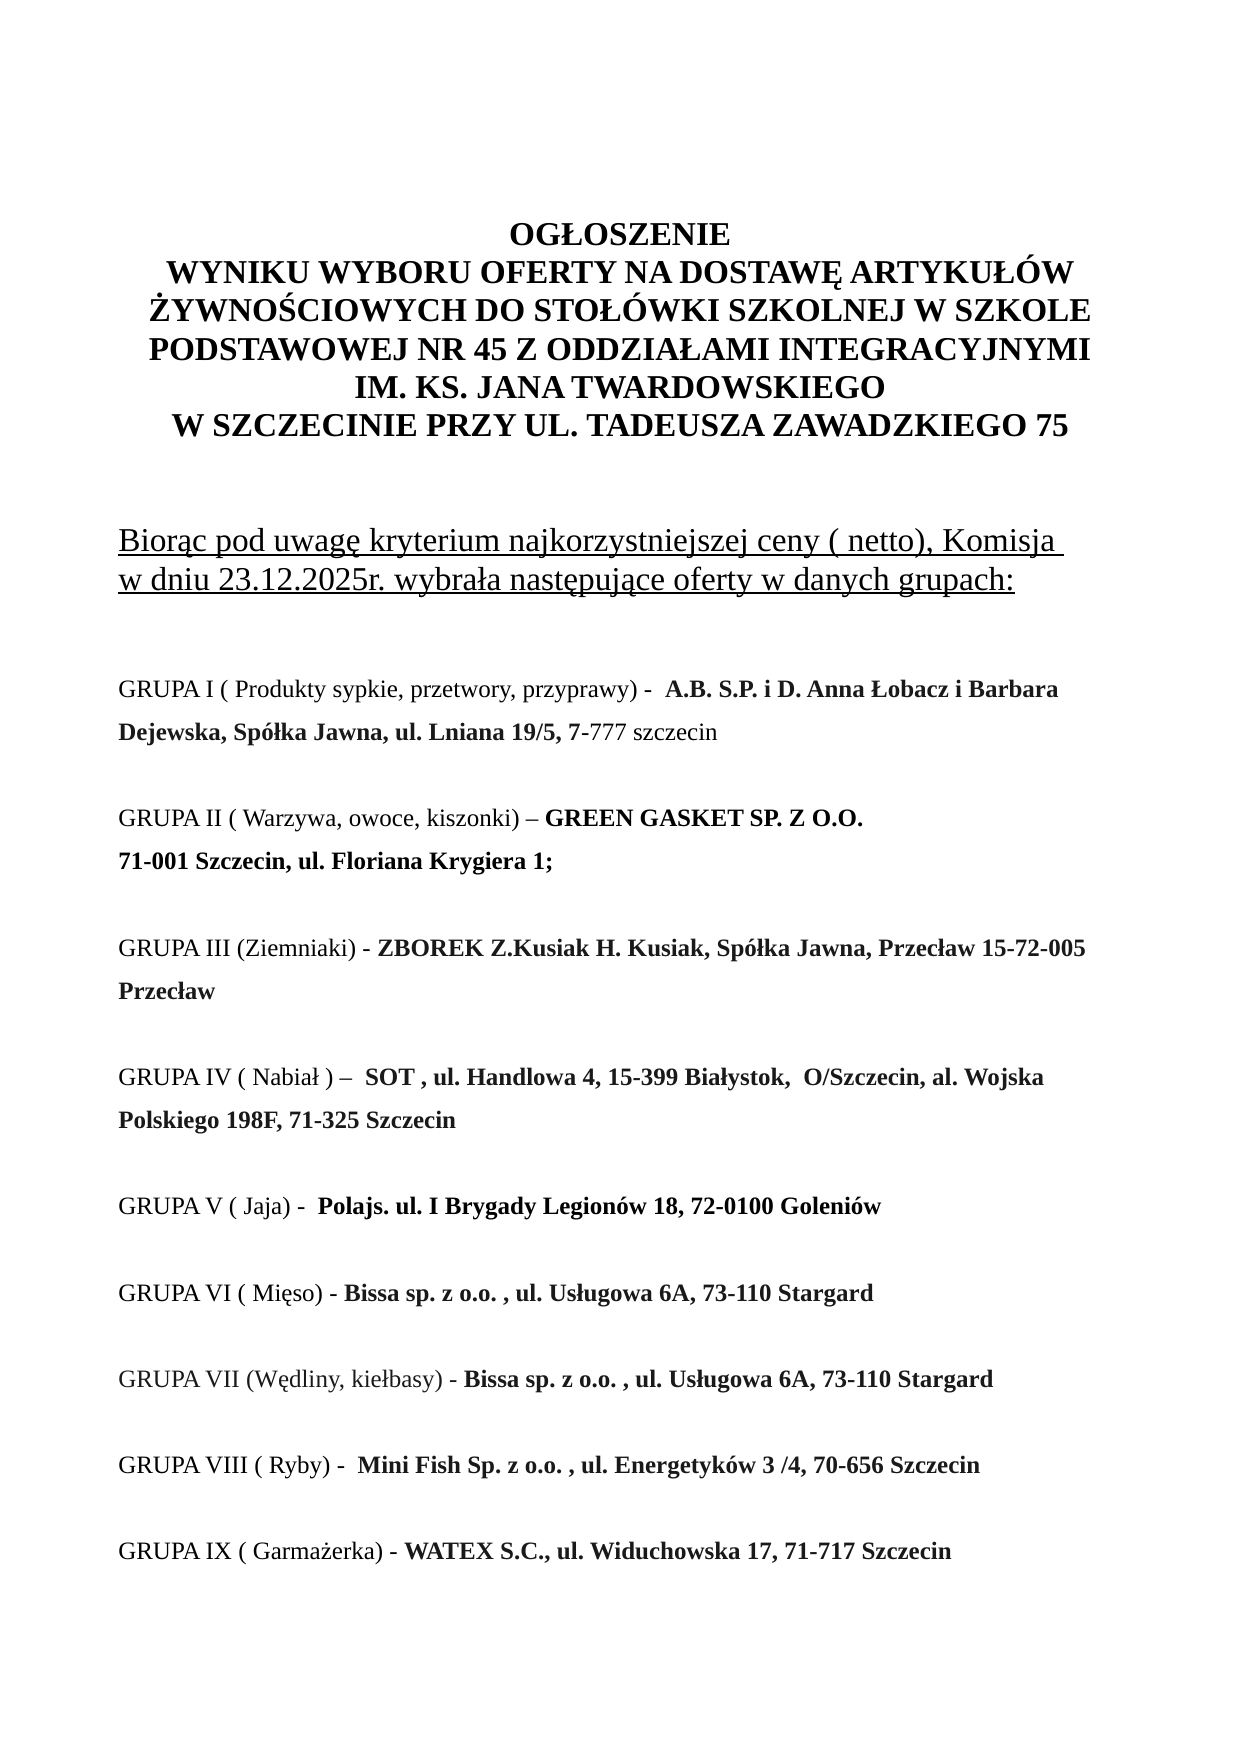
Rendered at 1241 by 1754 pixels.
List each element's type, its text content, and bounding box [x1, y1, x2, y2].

text GRUPA II ( Warzywa, owoce, kiszonki) – GREEN GASKET SP. Z O.O. [118, 803, 1122, 832]
text GRUPA IX ( Garmażerka) - WATEX S.C., ul. Widuchowska 17, 71-717 Szczecin [118, 1536, 1122, 1565]
text IM. KS. JANA TWARDOWSKIEGO [118, 367, 1122, 406]
text w dniu 23.12.2025r. wybrała następujące oferty w danych grupach: [118, 559, 1122, 597]
text GRUPA IV ( Nabiał ) – SOT , ul. Handlowa 4, 15-399 Białystok, O/Szczecin, al. Wojska Polskiego 198F, 71-325 Szczecin [118, 1062, 1122, 1134]
text GRUPA VIII ( Ryby) - Mini Fish Sp. z o.o. , ul. Energetyków 3 /4, 70-656 Szczecin [118, 1450, 1122, 1479]
text OGŁOSZENIE [118, 214, 1122, 252]
text W SZCZECINIE PRZY UL. TADEUSZA ZAWADZKIEGO 75 [118, 406, 1122, 444]
text GRUPA I ( Produkty sypkie, przetwory, przyprawy) - A.B. S.P. i D. Anna Łobacz i Barbara Dejewska, Spółka Jawna, ul. Lniana 19/5, 7-777 szczecin [118, 674, 1122, 746]
text GRUPA V ( Jaja) - Polajs. ul. I Brygady Legionów 18, 72-0100 Goleniów [118, 1191, 1122, 1220]
text GRUPA III (Ziemniaki) - ZBOREK Z.Kusiak H. Kusiak, Spółka Jawna, Przecław 15-72-005 Przecław [118, 933, 1122, 1004]
text GRUPA VII (Wędliny, kiełbasy) - Bissa sp. z o.o. , ul. Usługowa 6A, 73-110 Stargard [118, 1364, 1122, 1393]
text 71-001 Szczecin, ul. Floriana Krygiera 1; [118, 846, 1122, 875]
text Biorąc pod uwagę kryterium najkorzystniejszej ceny ( netto), Komisja [118, 521, 1122, 559]
text WYNIKU WYBORU OFERTY NA DOSTAWĘ ARTYKUŁÓW ŻYWNOŚCIOWYCH DO STOŁÓWKI SZKOLNEJ W SZKOLE PODSTAWOWEJ NR 45 Z ODDZIAŁAMI INTEGRACYJNYMI [118, 252, 1122, 367]
text GRUPA VI ( Mięso) - Bissa sp. z o.o. , ul. Usługowa 6A, 73-110 Stargard [118, 1278, 1122, 1306]
